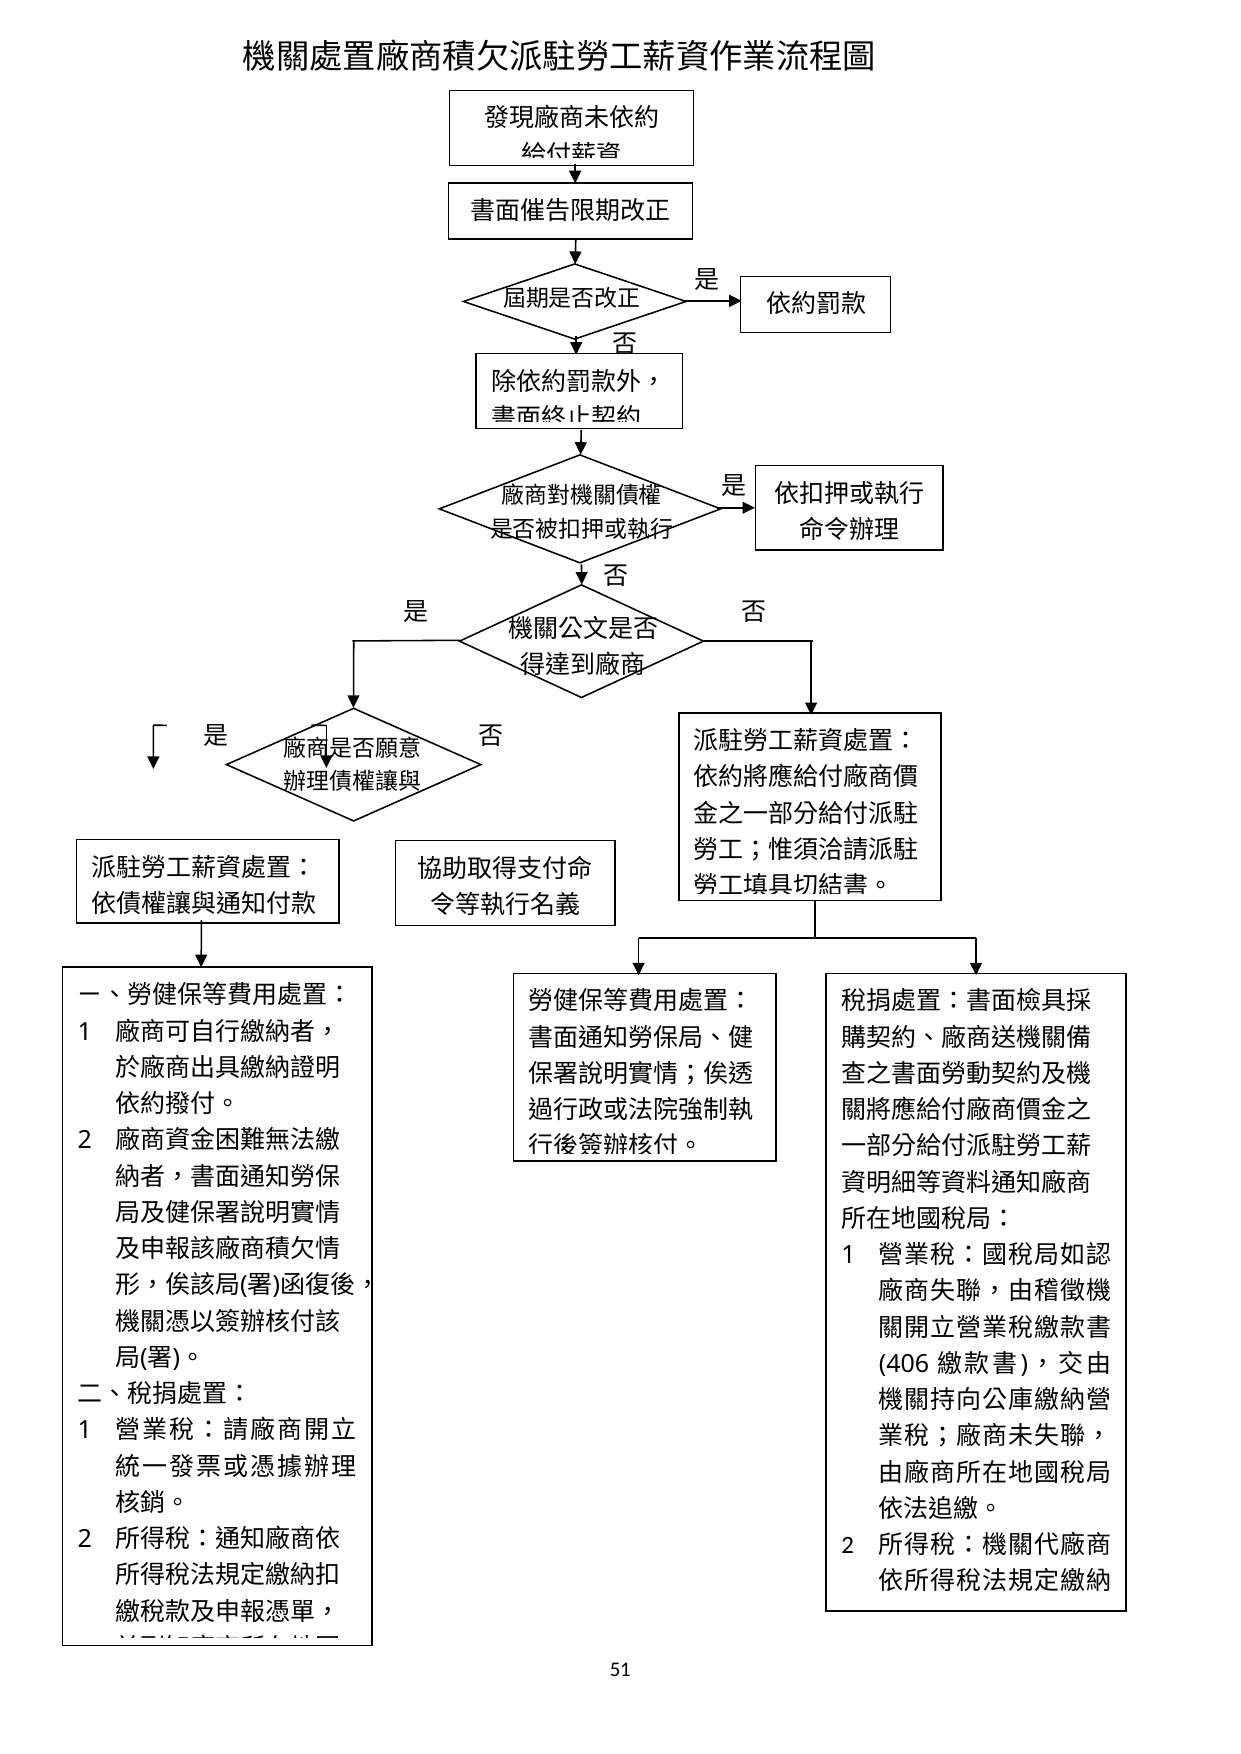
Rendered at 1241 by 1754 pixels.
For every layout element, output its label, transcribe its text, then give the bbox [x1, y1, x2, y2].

text 給付薪資 [464, 134, 678, 158]
text 勞健保等費用處置： [529, 981, 761, 1017]
text 除依約罰款外， [491, 361, 667, 397]
text 派駐勞工薪資處置： [694, 721, 926, 757]
text 機關處置廠商積欠派駐勞工薪資作業流程圖 [243, 30, 907, 78]
list 營業稅：請廠商開立統一發票或憑據辦理核銷。 [77, 1410, 357, 1518]
text ㄧ、勞健保等費用處置： [77, 975, 357, 1011]
text 發現廠商未依約 [464, 98, 678, 134]
text 否 [612, 323, 638, 359]
text 否 [479, 715, 505, 751]
list 廠商資金困難無法繳納者，書面通知勞保局及健保署說明實情及申報該廠商積欠情形，俟該局(署)函復後，機關憑以簽辦核付該局(署)。 [77, 1120, 357, 1373]
text 否 [741, 591, 767, 627]
list 所得稅：通知廠商依所得稅法規定繳納扣繳稅款及申報憑單，並副知廠商所在地國稅局。 [77, 1518, 357, 1638]
text 是 [404, 591, 430, 627]
text 依約將應給付廠商價金之一部分給付派駐勞工；惟須洽請派駐勞工填具切結書。 [694, 757, 926, 893]
text 是 [204, 715, 230, 751]
list 所得稅：機關代廠商依所得稅法規定繳納扣繳稅款及申報憑單。 [841, 1524, 1111, 1603]
text 書面催告限期改正 [464, 190, 677, 227]
text 書面終止契約 [491, 397, 667, 421]
list 廠商可自行繳納者，於廠商出具繳納證明依約撥付。 [77, 1011, 357, 1120]
text 是 [694, 259, 720, 295]
list 營業稅：國稅局如認廠商失聯，由稽徵機關開立營業稅繳款書(406繳款書)，交由機關持向公庫繳納營業稅；廠商未失聯，由廠商所在地國稅局依法追繳。 [841, 1234, 1111, 1524]
text 依扣押或執行命令辦理 [771, 473, 928, 543]
text 稅捐處置：書面檢具採購契約、廠商送機關備查之書面勞動契約及機關將應給付廠商價金之一部分給付派駐勞工薪資明細等資料通知廠商所在地國稅局： [841, 981, 1111, 1234]
text 書面通知勞保局、健保署說明實情；俟透過行政或法院強制執行後簽辦核付。 [529, 1017, 761, 1153]
text 是 [721, 465, 748, 502]
text 依約罰款 [756, 284, 876, 320]
text 二、稅捐處置： [77, 1373, 357, 1410]
text 否 [604, 556, 630, 592]
